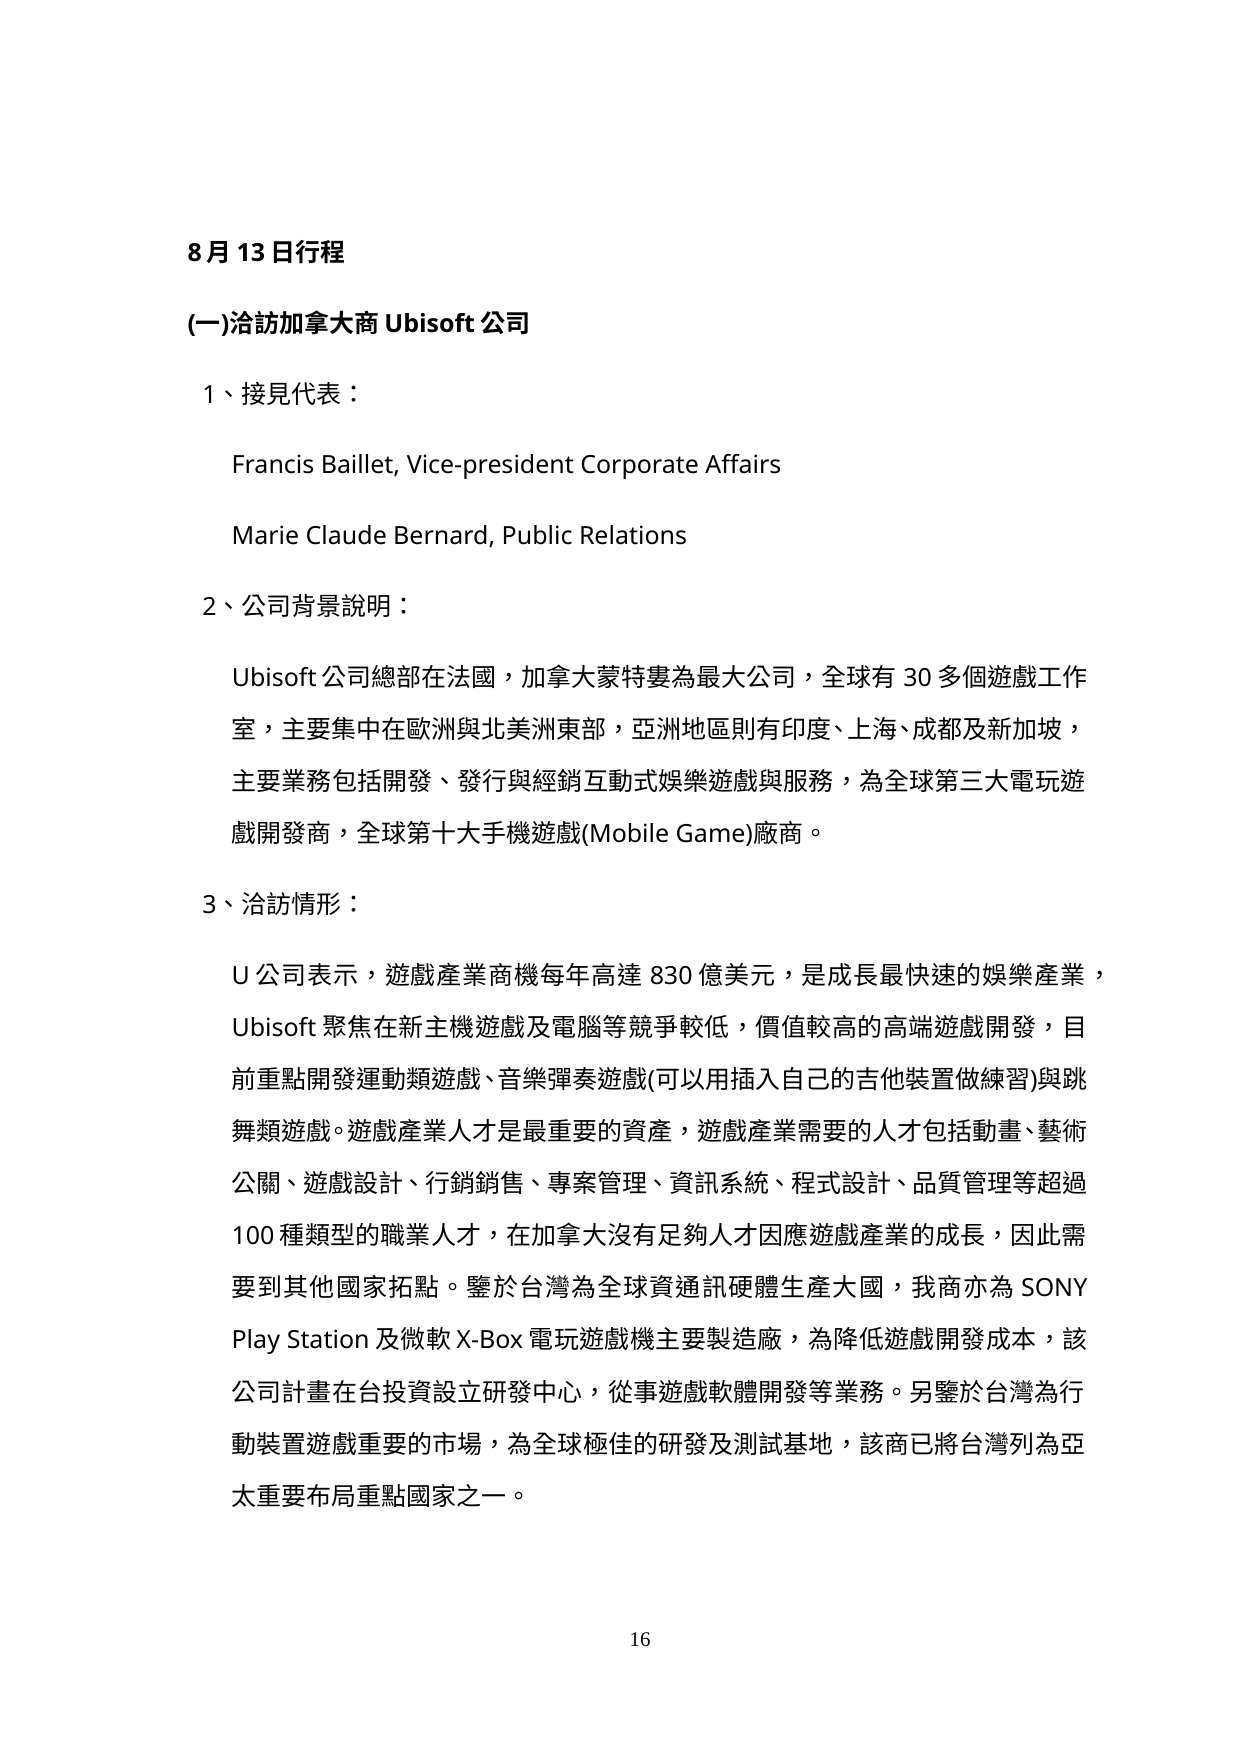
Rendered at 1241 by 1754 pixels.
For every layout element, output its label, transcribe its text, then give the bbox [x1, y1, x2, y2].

text 1、接見代表： [187, 358, 1087, 410]
text Marie Claude Bernard, Public Relations [231, 500, 1087, 552]
text Ubisoft公司總部在法國，加拿大蒙特婁為最大公司，全球有30多個遊戲工作室，主要集中在歐洲與北美洲東部，亞洲地區則有印度、上海、成都及新加坡，主要業務包括開發、發行與經銷互動式娛樂遊戲與服務，為全球第三大電玩遊戲開發商，全球第十大手機遊戲(Mobile Game)廠商。 [231, 642, 1087, 850]
text (一)洽訪加拿大商Ubisoft公司 [187, 287, 1087, 339]
text 3、洽訪情形： [187, 869, 1087, 921]
text Francis Baillet, Vice-president Corporate Affairs [231, 429, 1087, 481]
text 8月13日行程 [187, 217, 1087, 269]
text U公司表示，遊戲產業商機每年高達830億美元，是成長最快速的娛樂產業，Ubisoft聚焦在新主機遊戲及電腦等競爭較低，價值較高的高端遊戲開發，目前重點開發運動類遊戲、音樂彈奏遊戲(可以用插入自己的吉他裝置做練習)與跳舞類遊戲。遊戲產業人才是最重要的資產，遊戲產業需要的人才包括動畫、藝術、公關、遊戲設計、行銷銷售、專案管理、資訊系統、程式設計、品質管理等超過100種類型的職業人才，在加拿大沒有足夠人才因應遊戲產業的成長，因此需要到其他國家拓點。鑒於台灣為全球資通訊硬體生產大國，我商亦為SONY Play Station及微軟X-Box電玩遊戲機主要製造廠，為降低遊戲開發成本，該公司計畫在台投資設立研發中心，從事遊戲軟體開發等業務。另鑒於台灣為行動裝置遊戲重要的市場，為全球極佳的研發及測試基地，該商已將台灣列為亞太重要布局重點國家之一。 [231, 939, 1087, 1512]
text 2、公司背景說明： [187, 571, 1087, 623]
